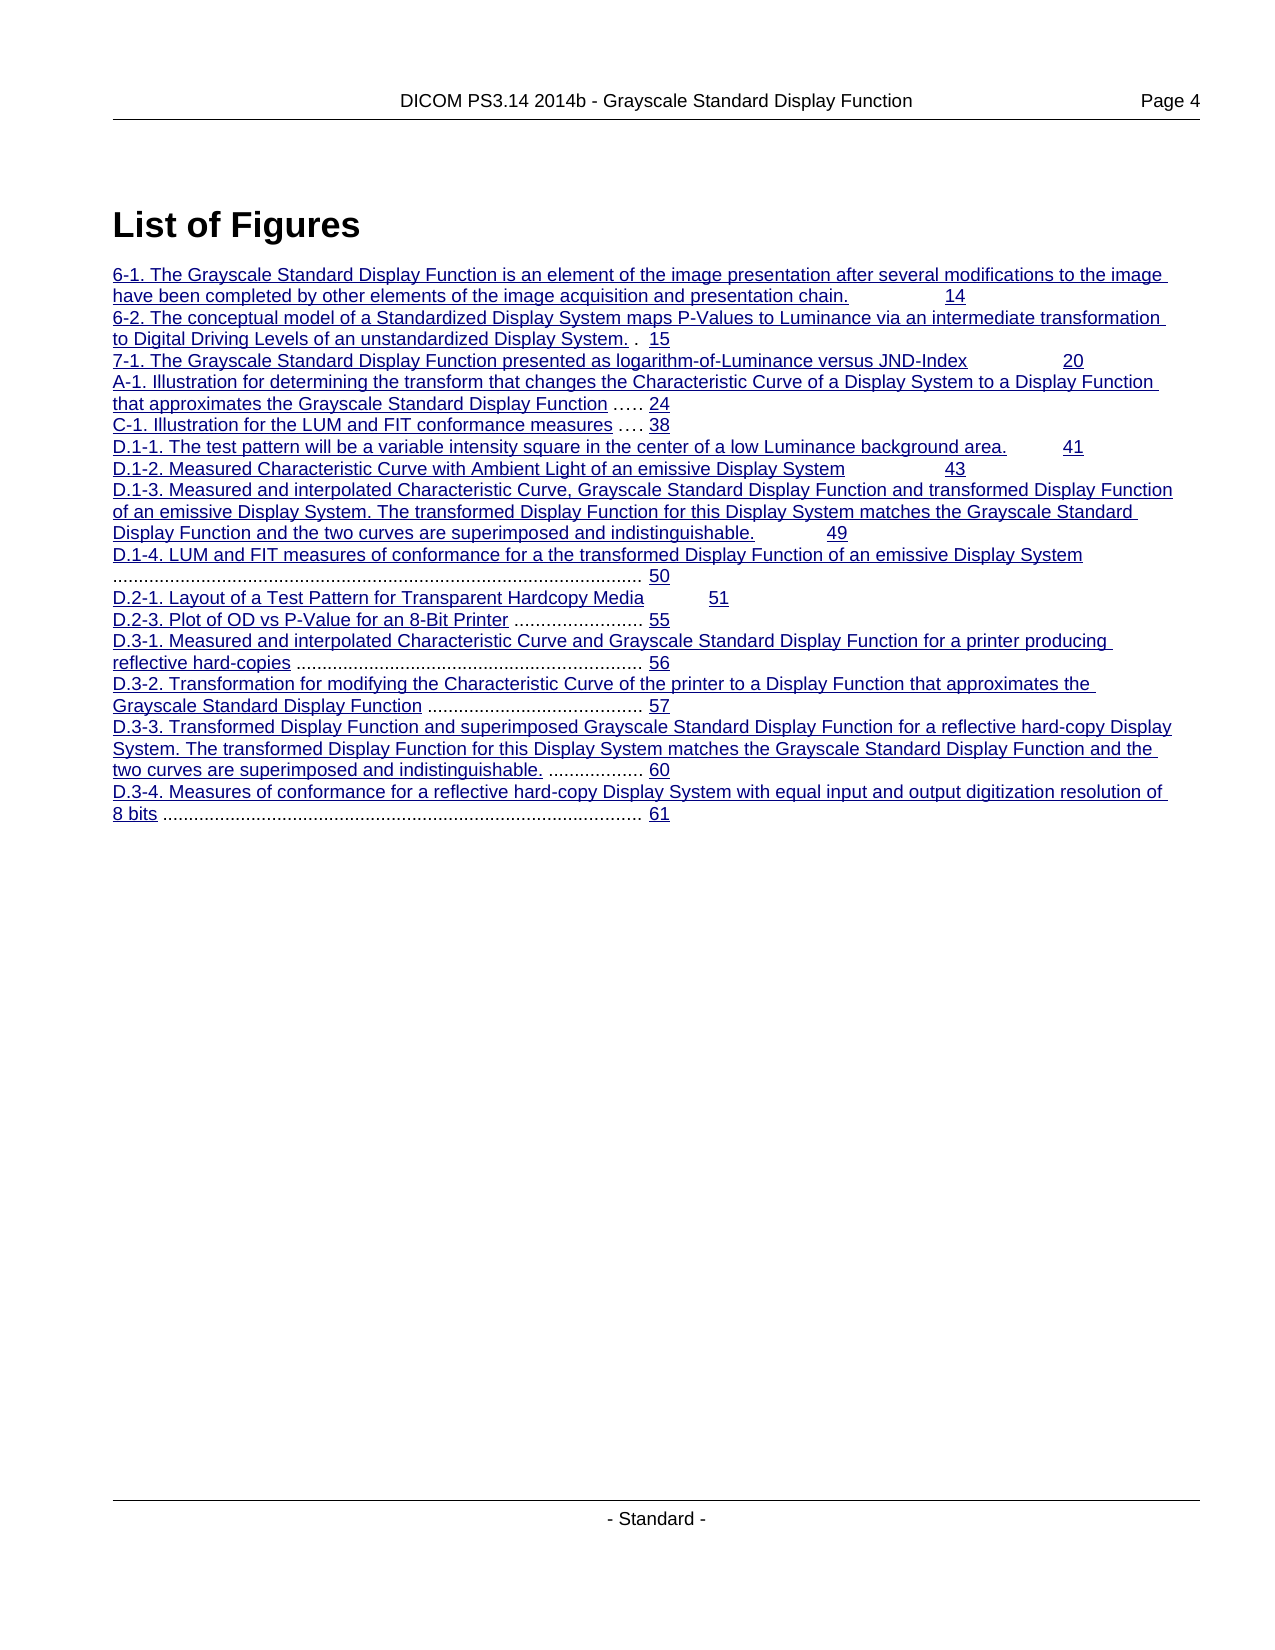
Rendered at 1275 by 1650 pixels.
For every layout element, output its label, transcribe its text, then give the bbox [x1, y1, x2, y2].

text D.3-3. Transformed Display Function and superimposed Grayscale Standard Display Function for a reflective hard-copy Display System. The transformed Display Function for this Display System matches the Grayscale Standard Display Function and the two curves are superimposed and indistinguishable. 0 [112, 716, 1175, 781]
text 6-2. The conceptual model of a Standardized Display System maps P-Values to Luminance via an intermediate transformation to Digital Driving Levels of an unstandardized Display System. 0 [112, 306, 1175, 349]
text D.2-3. Plot of OD vs P-Value for an 8-Bit Printer 0 [112, 608, 1175, 630]
text D.3-4. Measures of conformance for a reflective hard-copy Display System with equal input and output digitization resolution of 8 bits 0 [112, 781, 1175, 824]
text D.1-2. Measured Characteristic Curve with Ambient Light of an emissive Display System 0 [112, 457, 1175, 479]
text D.3-2. Transformation for modifying the Characteristic Curve of the printer to a Display Function that approximates the Grayscale Standard Display Function 0 [112, 673, 1175, 716]
text D.1-3. Measured and interpolated Characteristic Curve, Grayscale Standard Display Function and transformed Display Function of an emissive Display System. The transformed Display Function for this Display System matches the Grayscale Standard Display Function and the two curves are superimposed and indistinguishable. 0 [112, 479, 1175, 544]
text C-1. Illustration for the LUM and FIT conformance measures 0 [112, 414, 1175, 436]
text D.3-1. Measured and interpolated Characteristic Curve and Grayscale Standard Display Function for a printer producing reflective hard-copies 0 [112, 630, 1175, 673]
text D.1-1. The test pattern will be a variable intensity square in the center of a low Luminance background area. 0 [112, 436, 1175, 457]
text 7-1. The Grayscale Standard Display Function presented as logarithm-of-Luminance versus JND-Index 0 [112, 349, 1175, 371]
text A-1. Illustration for determining the transform that changes the Characteristic Curve of a Display System to a Display Function that approximates the Grayscale Standard Display Function 0 [112, 371, 1175, 414]
text D.1-4. LUM and FIT measures of conformance for a the transformed Display Function of an emissive Display System 0 [112, 544, 1175, 587]
text D.2-1. Layout of a Test Pattern for Transparent Hardcopy Media 0 [112, 587, 1175, 608]
text List of Figures [112, 204, 1200, 245]
text 6-1. The Grayscale Standard Display Function is an element of the image presentation after several modifications to the image have been completed by other elements of the image acquisition and presentation chain. 0 [112, 263, 1175, 306]
